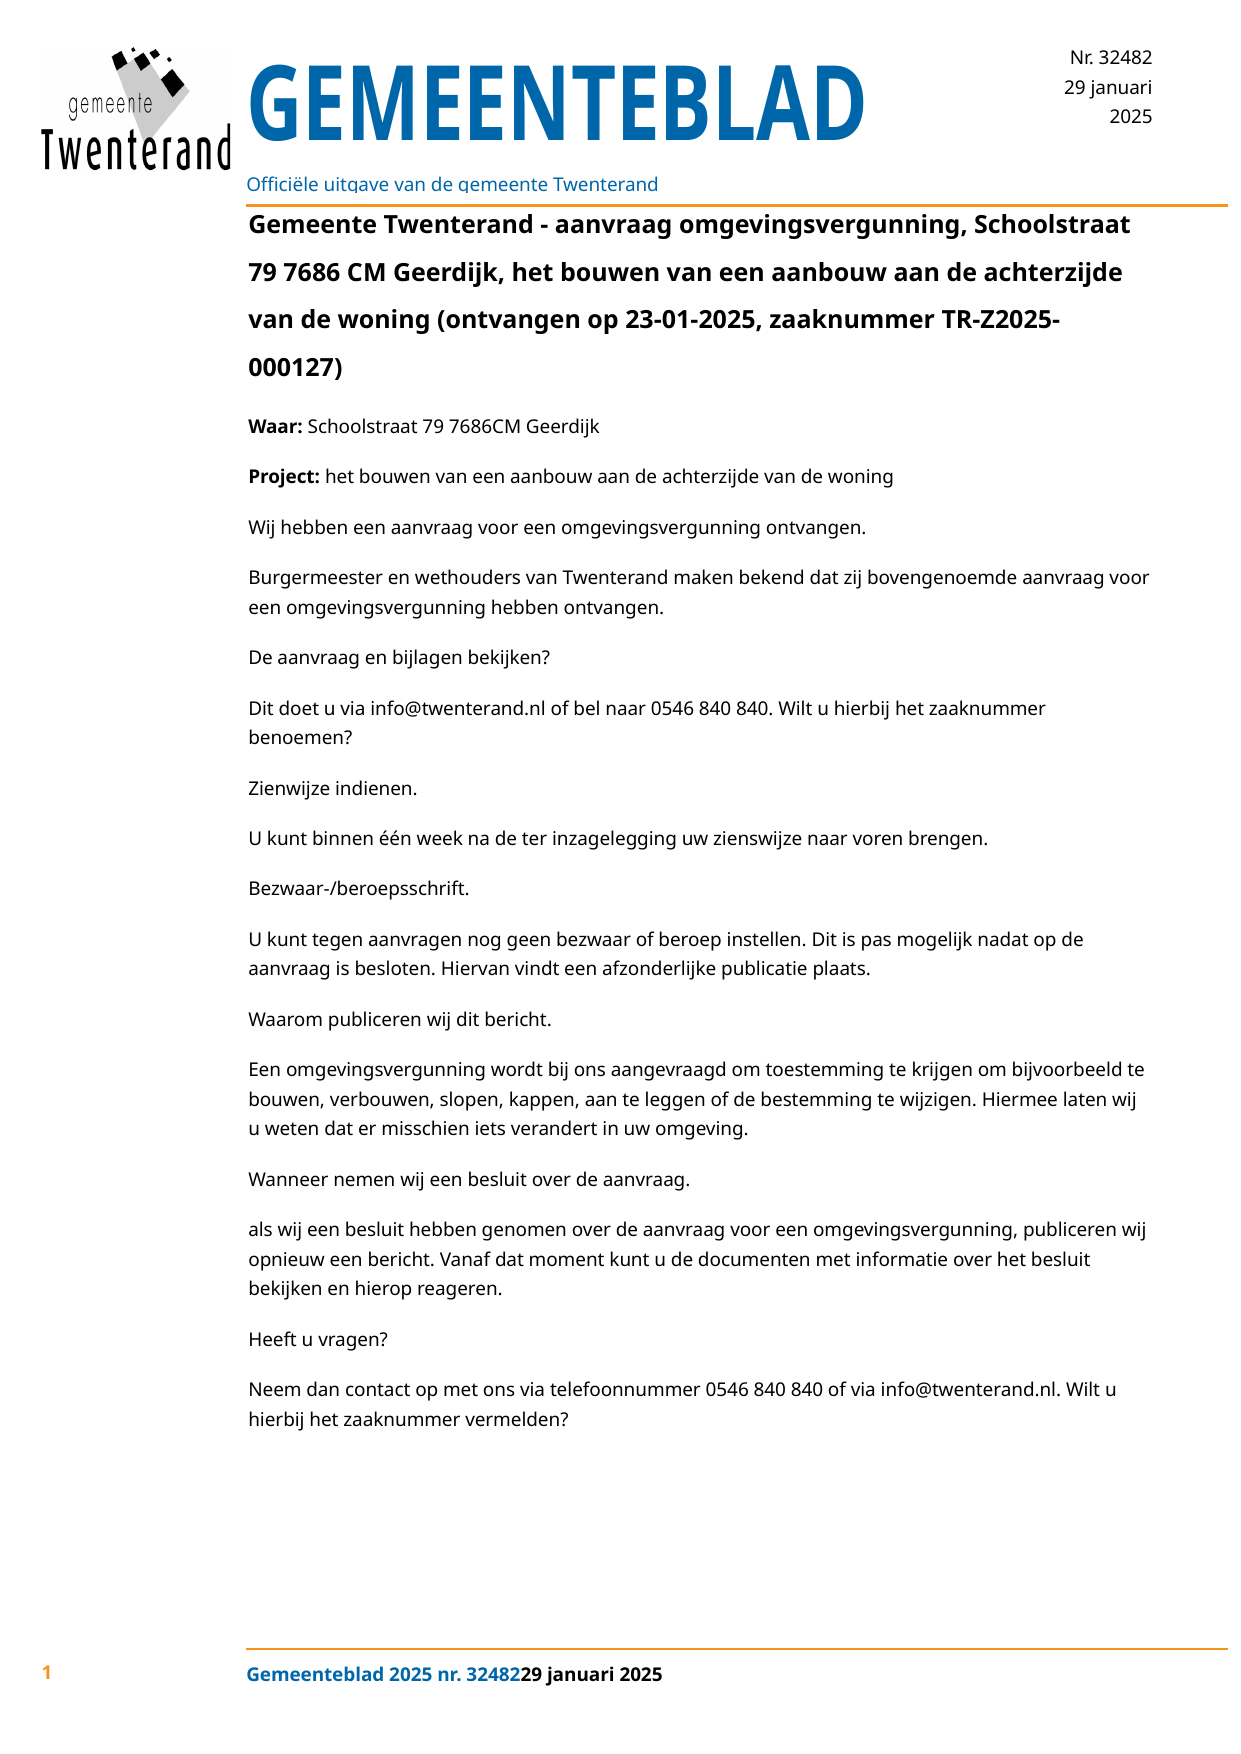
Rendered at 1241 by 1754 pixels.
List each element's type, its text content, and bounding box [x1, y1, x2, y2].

text De aanvraag en bijlagen bekijken? [248, 644, 1152, 670]
text Dit doet u via info@twenterand.nl of bel naar 0546 840 840. Wilt u hierbij het zaaknummer benoemen? [248, 695, 1152, 750]
text Heeft u vragen? [248, 1326, 1152, 1352]
picture [41, 47, 231, 172]
text Wanneer nemen wij een besluit over de aanvraag. [248, 1166, 1152, 1192]
text Burgermeester en wethouders van Twenterand maken bekend dat zij bovengenoemde aanvraag voor een omgevingsvergunning hebben ontvangen. [248, 564, 1152, 620]
text Gemeente Twenterand - aanvraag omgevingsvergunning, Schoolstraat 79 7686 CM Geerdijk, het bouwen van een aanbouw aan de achterzijde van de woning (ontvangen op 23-01-2025, zaaknummer TR-Z2025-000127) [248, 207, 1152, 384]
text Een omgevingsvergunning wordt bij ons aangevraagd om toestemming te krijgen om bijvoorbeeld te bouwen, verbouwen, slopen, kappen, aan te leggen of de bestemming te wijzigen. Hiermee laten wij u weten dat er misschien iets verandert in uw omgeving. [248, 1056, 1152, 1141]
text als wij een besluit hebben genomen over de aanvraag voor een omgevingsvergunning, publiceren wij opnieuw een bericht. Vanaf dat moment kunt u de documenten met informatie over het besluit bekijken en hierop reageren. [248, 1216, 1152, 1301]
text U kunt tegen aanvragen nog geen bezwaar of beroep instellen. Dit is pas mogelijk nadat op de aanvraag is besloten. Hiervan vindt een afzonderlijke publicatie plaats. [248, 926, 1152, 981]
text Zienwijze indienen. [248, 775, 1152, 801]
text Bezwaar-/beroepsschrift. [248, 876, 1152, 901]
text Project: het bouwen van een aanbouw aan de achterzijde van de woning [248, 463, 1152, 489]
text Neem dan contact op met ons via telefoonnummer 0546 840 840 of via info@twenterand.nl. Wilt u hierbij het zaaknummer vermelden? [248, 1376, 1152, 1432]
text Wij hebben een aanvraag voor een omgevingsvergunning ontvangen. [248, 514, 1152, 540]
text Waar: Schoolstraat 79 7686CM Geerdijk [248, 413, 1152, 439]
text Waarom publiceren wij dit bericht. [248, 1006, 1152, 1032]
text U kunt binnen één week na de ter inzagelegging uw zienswijze naar voren brengen. [248, 825, 1152, 851]
